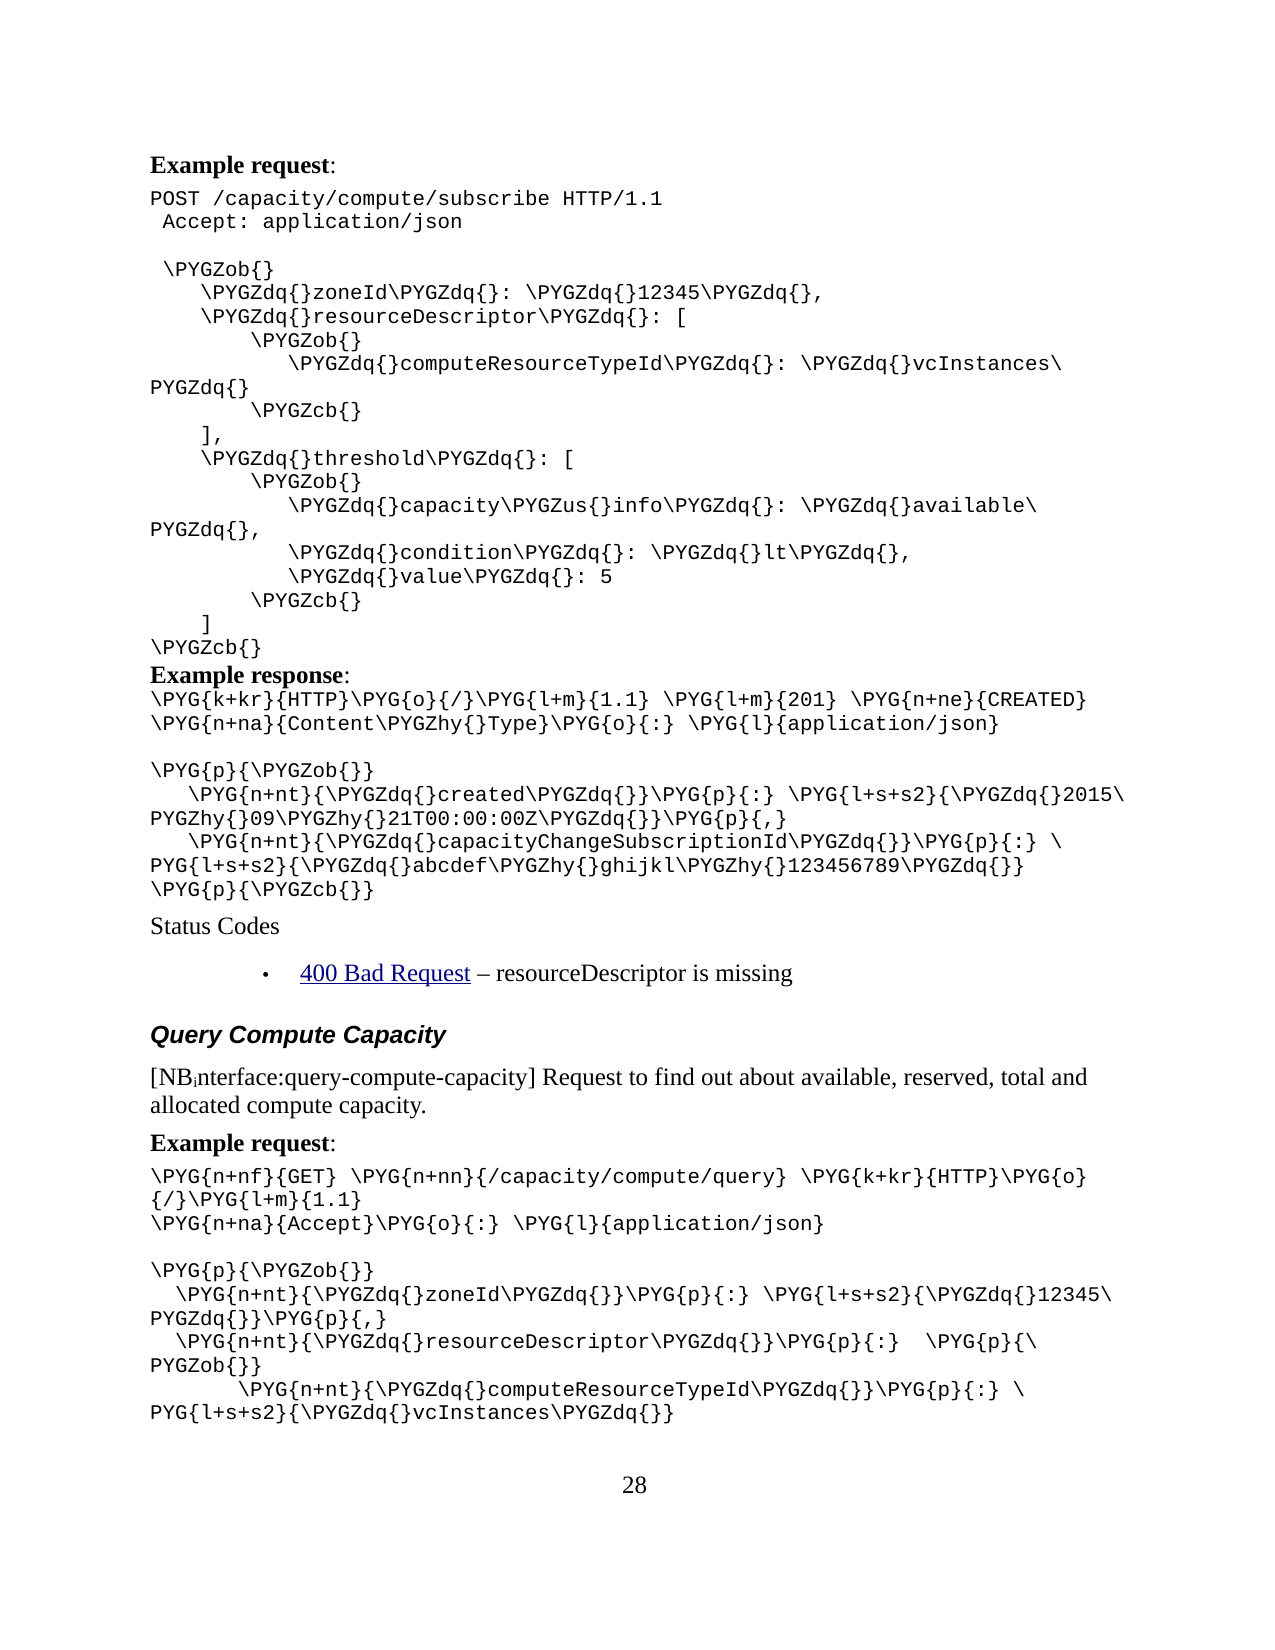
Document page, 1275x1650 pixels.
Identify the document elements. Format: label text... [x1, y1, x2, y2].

text \PYGZdq{}resourceDescriptor\PYGZdq{}: [ [150, 306, 1125, 329]
text \PYGZdq{}computeResourceTypeId\PYGZdq{}: \PYGZdq{}vcInstances\PYGZdq{} [150, 353, 1125, 401]
text \PYG{n+na}{Content\PYGZhy{}Type}\PYG{o}{:} \PYG{l}{application/json} [150, 713, 1125, 737]
text Accept: application/json [150, 211, 1125, 235]
text Status Codes [150, 911, 1125, 940]
text \PYGZcb{} [150, 637, 1125, 661]
text \PYG{k+kr}{HTTP}\PYG{o}{/}\PYG{l+m}{1.1} \PYG{l+m}{201} \PYG{n+ne}{CREATED} [150, 689, 1125, 713]
text \PYG{p}{\PYGZcb{}} [150, 878, 1125, 902]
text \PYG{n+nt}{\PYGZdq{}capacityChangeSubscriptionId\PYGZdq{}}\PYG{p}{:} \PYG{l+s+s2}{\PYGZdq{}abcdef\PYGZhy{}ghijkl\PYGZhy{}123456789\PYGZdq{}} [150, 831, 1125, 878]
text ], [150, 424, 1125, 448]
text \PYG{n+nt}{\PYGZdq{}resourceDescriptor\PYGZdq{}}\PYG{p}{:} \PYG{p}{\PYGZob{}} [150, 1331, 1125, 1378]
text \PYGZdq{}zoneId\PYGZdq{}: \PYGZdq{}12345\PYGZdq{}, [150, 282, 1125, 306]
text \PYG{n+nf}{GET} \PYG{n+nn}{/capacity/compute/query} \PYG{k+kr}{HTTP}\PYG{o}{/}\PYG{l+m}{1.1} [150, 1166, 1125, 1213]
text \PYGZdq{}value\PYGZdq{}: 5 [150, 566, 1125, 590]
text Example response: [150, 661, 1125, 689]
list 400 Bad Request – resourceDescriptor is missing [262, 958, 1125, 987]
text Example request: [150, 1128, 1125, 1157]
text \PYG{n+na}{Accept}\PYG{o}{:} \PYG{l}{application/json} [150, 1213, 1125, 1237]
text ] [150, 613, 1125, 637]
text \PYG{n+nt}{\PYGZdq{}computeResourceTypeId\PYGZdq{}}\PYG{p}{:} \PYG{l+s+s2}{\PYGZdq{}vcInstances\PYGZdq{}} [150, 1378, 1125, 1426]
text \PYGZdq{}threshold\PYGZdq{}: [ [150, 448, 1125, 471]
text \PYGZcb{} [150, 401, 1125, 424]
text \PYG{p}{\PYGZob{}} [150, 1260, 1125, 1284]
text \PYG{n+nt}{\PYGZdq{}created\PYGZdq{}}\PYG{p}{:} \PYG{l+s+s2}{\PYGZdq{}2015\PYGZhy{}09\PYGZhy{}21T00:00:00Z\PYGZdq{}}\PYG{p}{,} [150, 784, 1125, 831]
text \PYGZcb{} [150, 590, 1125, 613]
text \PYGZob{} [150, 259, 1125, 282]
text \PYGZdq{}condition\PYGZdq{}: \PYGZdq{}lt\PYGZdq{}, [150, 542, 1125, 566]
text \PYGZdq{}capacity\PYGZus{}info\PYGZdq{}: \PYGZdq{}available\PYGZdq{}, [150, 495, 1125, 542]
subtitle Query Compute Capacity [150, 1021, 1125, 1049]
text \PYGZob{} [150, 471, 1125, 495]
text Example request: [150, 150, 1125, 179]
text POST /capacity/compute/subscribe HTTP/1.1 [150, 188, 1125, 211]
text [NBinterface:query-compute-capacity] Request to find out about available, reserved, total and allocated compute capacity. [150, 1062, 1125, 1119]
text \PYG{p}{\PYGZob{}} [150, 760, 1125, 784]
text \PYG{n+nt}{\PYGZdq{}zoneId\PYGZdq{}}\PYG{p}{:} \PYG{l+s+s2}{\PYGZdq{}12345\PYGZdq{}}\PYG{p}{,} [150, 1284, 1125, 1331]
text \PYGZob{} [150, 329, 1125, 353]
